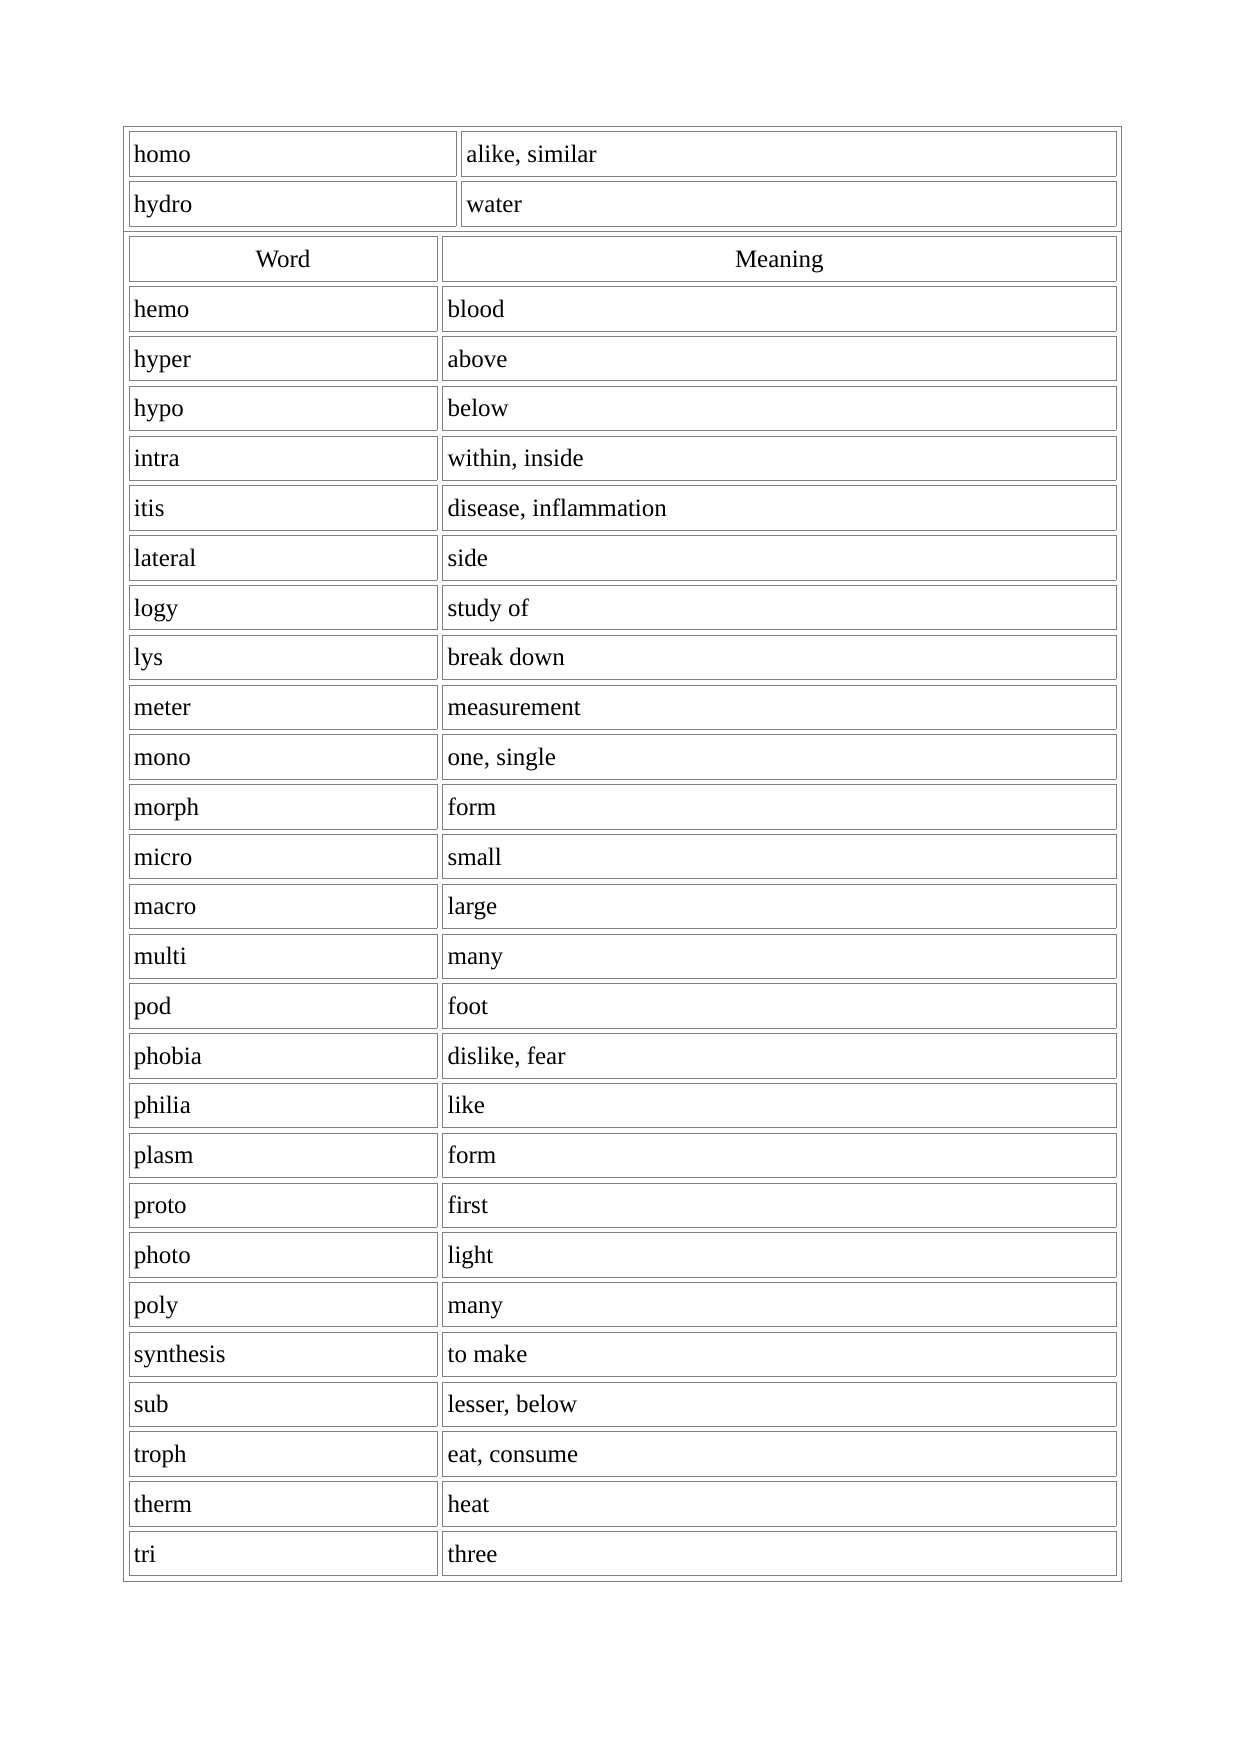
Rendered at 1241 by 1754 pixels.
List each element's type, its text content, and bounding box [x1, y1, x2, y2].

table_cell eat, consume [440, 1426, 1119, 1476]
table_cell form [440, 779, 1119, 828]
table_cell hypo [126, 380, 440, 430]
table_header [118, 118, 1147, 1588]
table_cell intra [126, 430, 440, 480]
table_cell like [440, 1078, 1119, 1127]
table_cell tri [126, 1526, 440, 1575]
table_cell micro [126, 829, 440, 878]
table_cell lesser, below [440, 1376, 1119, 1426]
table_cell lateral [126, 530, 440, 579]
table_cell form [440, 1127, 1119, 1177]
table_cell pod [126, 978, 440, 1028]
table_cell first [440, 1177, 1119, 1227]
table_cell many [440, 1277, 1119, 1326]
table_cell dislike, fear [440, 1028, 1119, 1077]
table_cell sub [126, 1376, 440, 1426]
table_cell blood [440, 281, 1119, 331]
table_cell foot [440, 978, 1119, 1028]
table_cell synthesis [126, 1326, 440, 1376]
table_cell one, single [440, 729, 1119, 779]
table_cell three [440, 1526, 1119, 1575]
table_cell proto [126, 1177, 440, 1227]
table_cell above [440, 331, 1119, 380]
table_cell itis [126, 480, 440, 530]
table_cell multi [126, 928, 440, 978]
table_cell lys [126, 629, 440, 679]
table_cell small [440, 829, 1119, 878]
table_cell philia [126, 1078, 440, 1127]
table_header [1147, 118, 1212, 1588]
table_cell hydro [126, 176, 458, 226]
table_cell hyper [126, 331, 440, 380]
table_cell break down [440, 629, 1119, 679]
table_cell poly [126, 1277, 440, 1326]
table_cell therm [126, 1476, 440, 1526]
table_cell meter [126, 679, 440, 729]
table_cell light [440, 1227, 1119, 1277]
table_cell plasm [126, 1127, 440, 1177]
table_header Word [126, 232, 440, 281]
table_cell logy [126, 580, 440, 629]
table_cell to make [440, 1326, 1119, 1376]
table_cell hemo [126, 281, 440, 331]
table_cell alike, similar [459, 127, 1119, 176]
table_cell within, inside [440, 430, 1119, 480]
table_cell water [459, 176, 1119, 226]
table_cell mono [126, 729, 440, 779]
table_cell homo [126, 127, 458, 176]
table_cell macro [126, 878, 440, 928]
table_cell morph [126, 779, 440, 828]
table_cell troph [126, 1426, 440, 1476]
table_cell heat [440, 1476, 1119, 1526]
table_cell large [440, 878, 1119, 928]
table_cell study of [440, 580, 1119, 629]
table_cell side [440, 530, 1119, 579]
table_cell many [440, 928, 1119, 978]
table_cell disease, inflammation [440, 480, 1119, 530]
table_cell photo [126, 1227, 440, 1277]
table_cell phobia [126, 1028, 440, 1077]
table_cell measurement [440, 679, 1119, 729]
table_header Meaning [440, 232, 1119, 281]
table_cell below [440, 380, 1119, 430]
